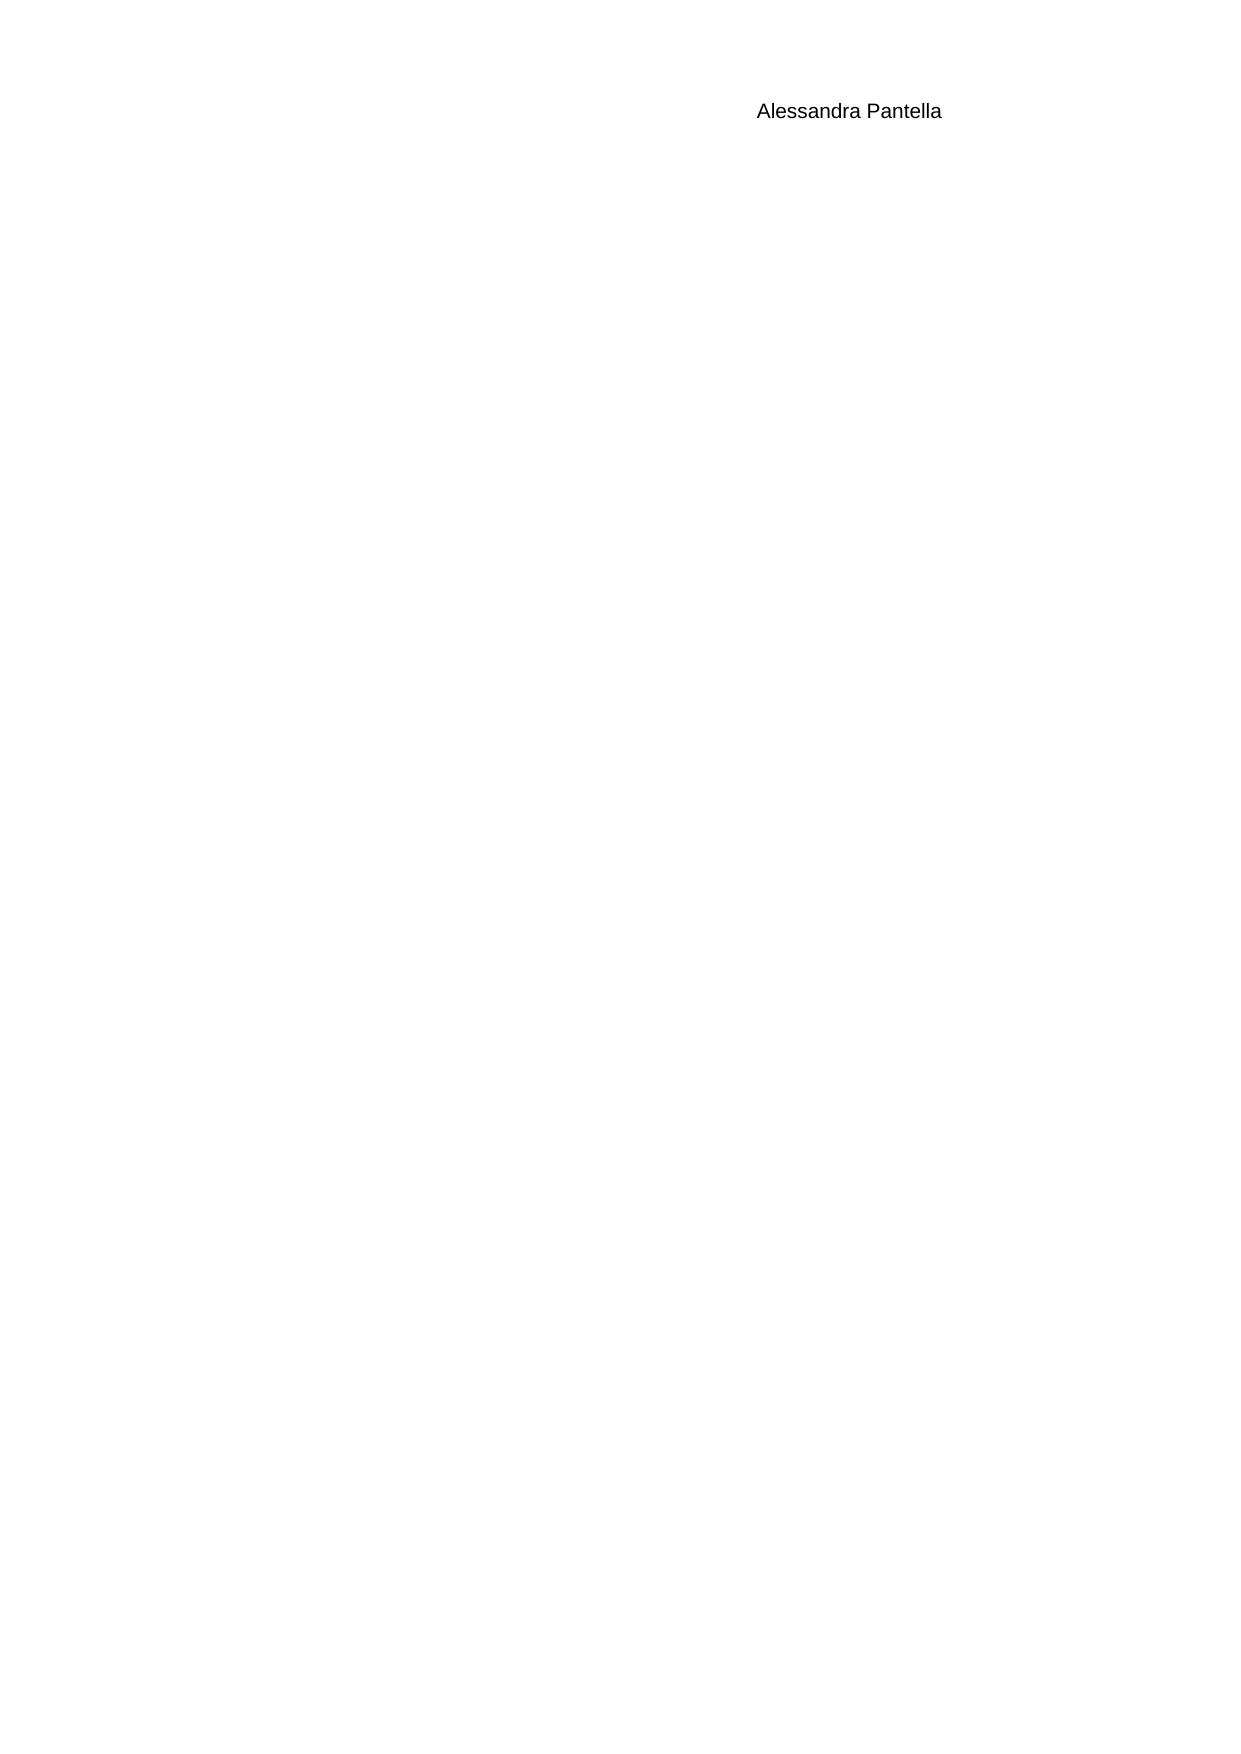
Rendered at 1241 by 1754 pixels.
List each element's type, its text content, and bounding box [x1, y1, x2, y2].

text Alessandra Pantella [89, 99, 1053, 123]
